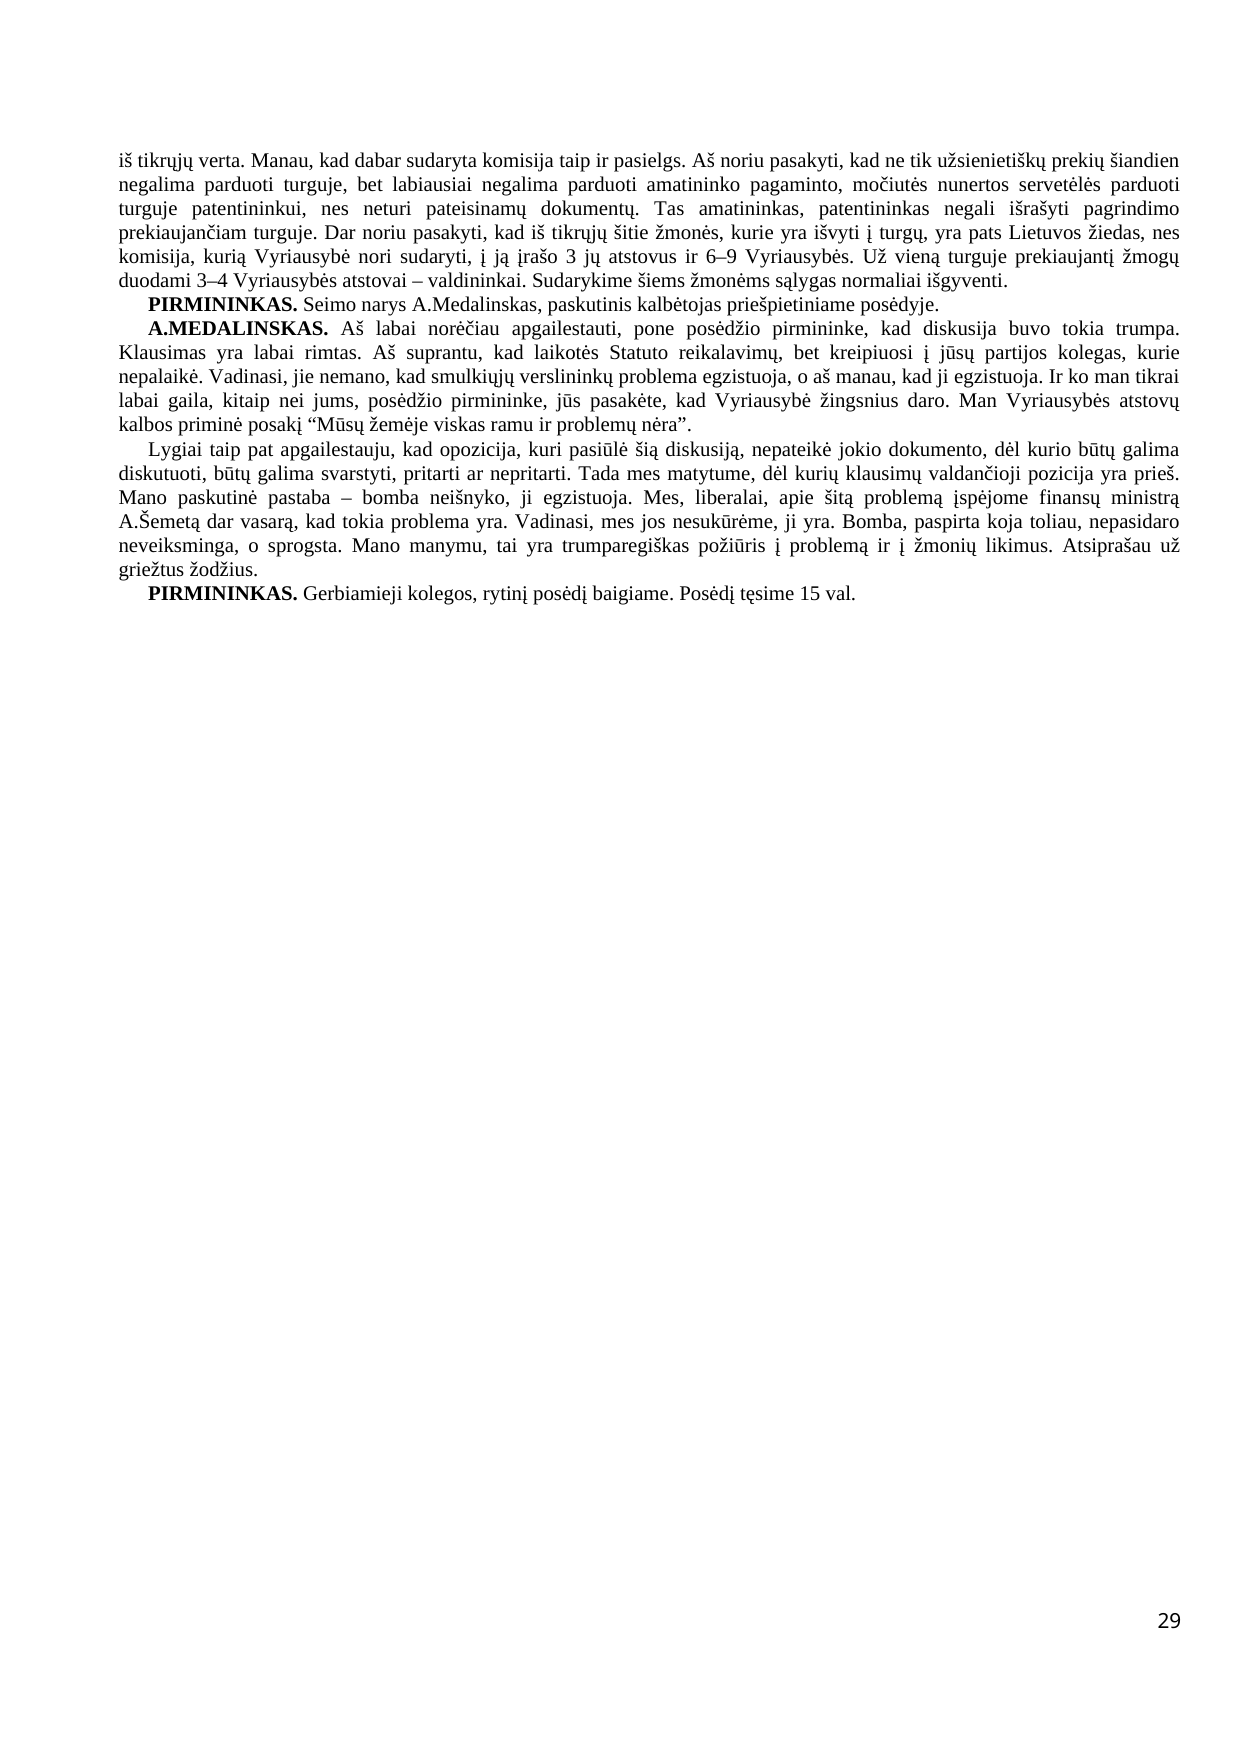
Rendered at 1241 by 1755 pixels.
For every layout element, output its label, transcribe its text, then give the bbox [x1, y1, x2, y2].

text A.MEDALINSKAS. Aš labai norėčiau apgailestauti, pone posėdžio pirmininke, kad diskusija buvo tokia trumpa. Klausimas yra labai rimtas. Aš suprantu, kad laikotės Statuto reikalavimų, bet kreipiuosi į jūsų partijos kolegas, kurie nepalaikė. Vadinasi, jie nemano, kad smulkiųjų verslininkų problema egzistuoja, o aš manau, kad ji egzistuoja. Ir ko man tikrai labai gaila, kitaip nei jums, posėdžio pirmininke, jūs pasakėte, kad Vyriausybė žingsnius daro. Man Vyriausybės atstovų kalbos priminė posakį “Mūsų žemėje viskas ramu ir problemų nėra”. [118, 316, 1181, 436]
text PIRMININKAS. Seimo narys A.Medalinskas, paskutinis kalbėtojas priešpietiniame posėdyje. [118, 292, 1181, 316]
text PIRMININKAS. Gerbiamieji kolegos, rytinį posėdį baigiame. Posėdį tęsime 15 val. [118, 581, 1181, 605]
text iš tikrųjų verta. Manau, kad dabar sudaryta komisija taip ir pasielgs. Aš noriu pasakyti, kad ne tik užsienietiškų prekių šiandien negalima parduoti turguje, bet labiausiai negalima parduoti amatininko pagaminto, močiutės nunertos servetėlės parduoti turguje patentininkui, nes neturi pateisinamų dokumentų. Tas amatininkas, patentininkas negali išrašyti pagrindimo prekiaujančiam turguje. Dar noriu pasakyti, kad iš tikrųjų šitie žmonės, kurie yra išvyti į turgų, yra pats Lietuvos žiedas, nes komisija, kurią Vyriausybė nori sudaryti, į ją įrašo 3 jų atstovus ir 6–9 Vyriausybės. Už vieną turguje prekiaujantį žmogų duodami 3–4 Vyriausybės atstovai – valdininkai. Sudarykime šiems žmonėms sąlygas normaliai išgyventi. [118, 148, 1181, 292]
text Lygiai taip pat apgailestauju, kad opozicija, kuri pasiūlė šią diskusiją, nepateikė jokio dokumento, dėl kurio būtų galima diskutuoti, būtų galima svarstyti, pritarti ar nepritarti. Tada mes matytume, dėl kurių klausimų valdančioji pozicija yra prieš. Mano paskutinė pastaba – bomba neišnyko, ji egzistuoja. Mes, liberalai, apie šitą problemą įspėjome finansų ministrą A.Šemetą dar vasarą, kad tokia problema yra. Vadinasi, mes jos nesukūrėme, ji yra. Bomba, paspirta koja toliau, nepasidaro neveiksminga, o sprogsta. Mano manymu, tai yra trumparegiškas požiūris į problemą ir į žmonių likimus. Atsiprašau už griežtus žodžius. [118, 436, 1181, 581]
